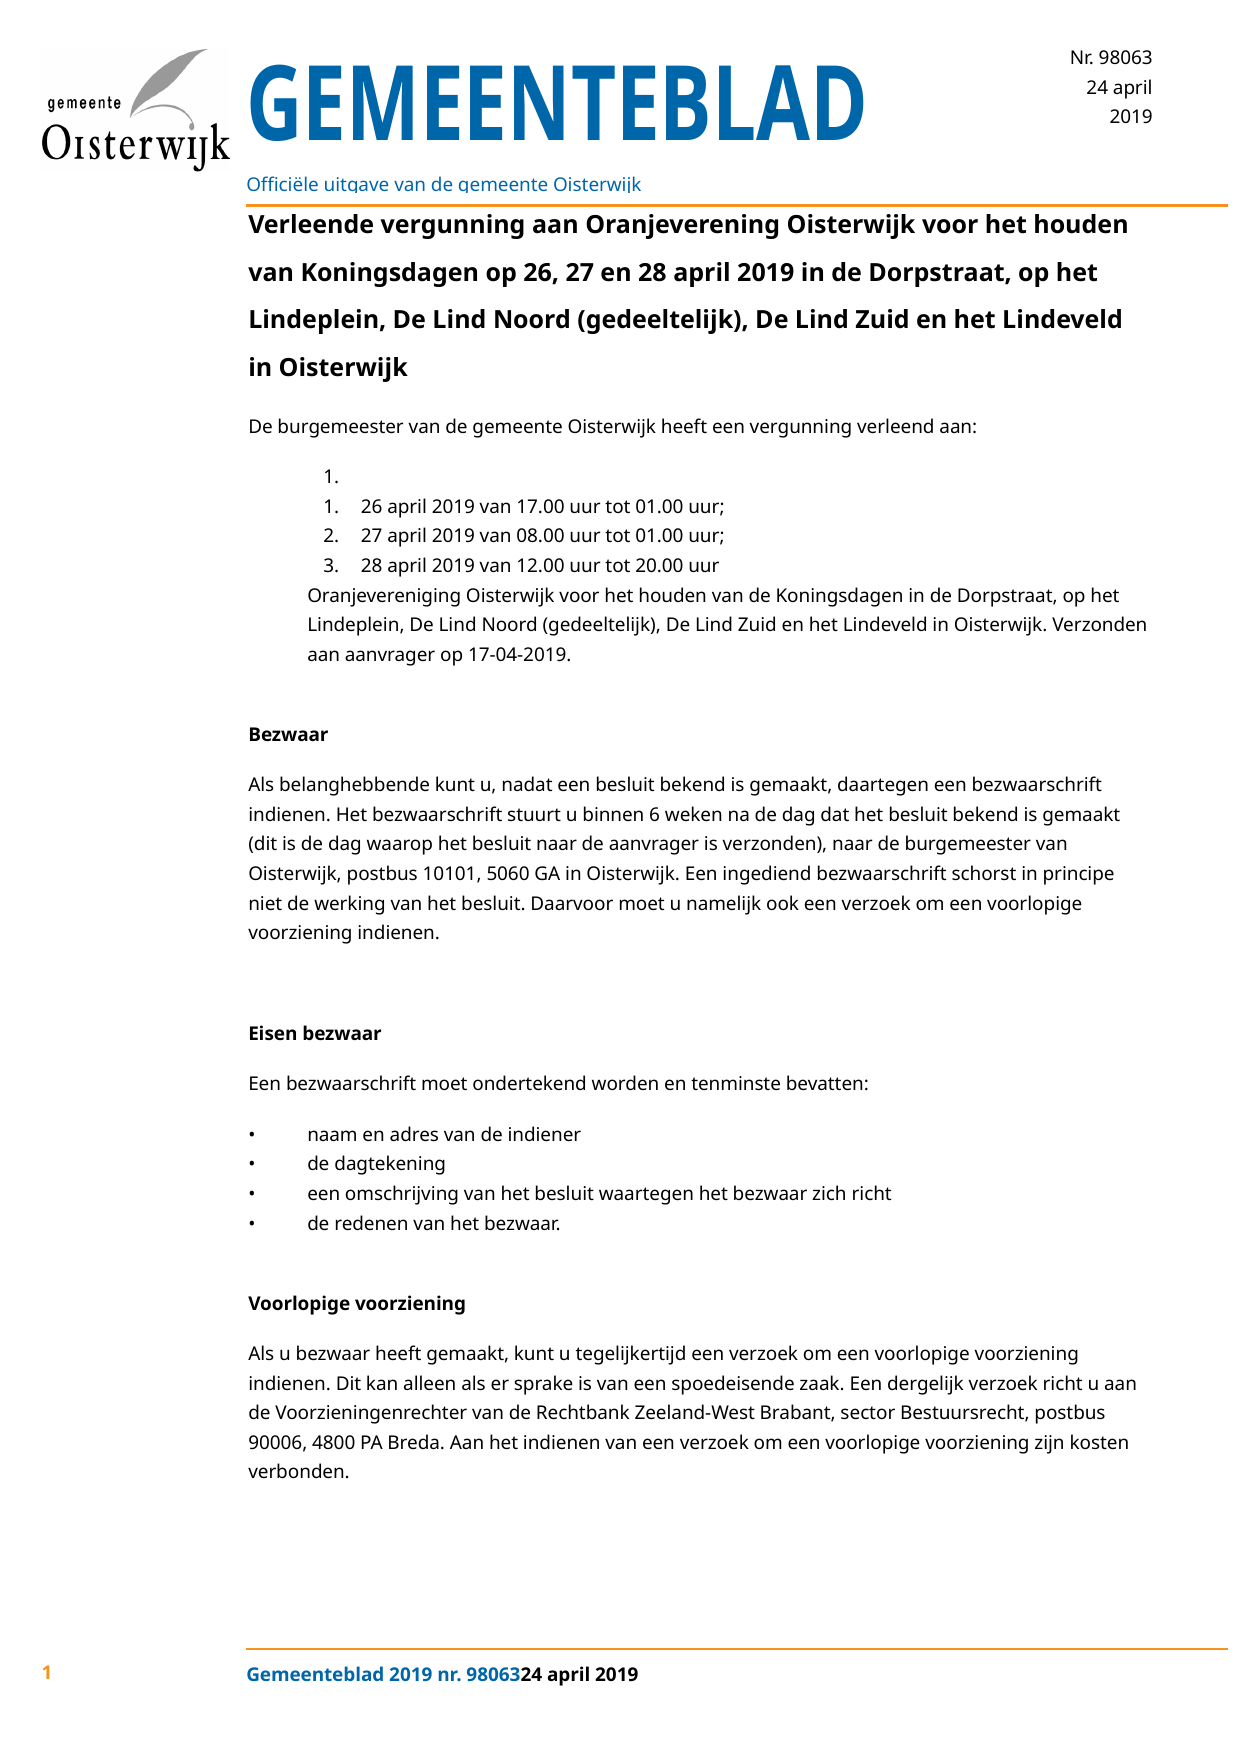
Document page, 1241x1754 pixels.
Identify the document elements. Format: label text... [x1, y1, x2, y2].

text Verleende vergunning aan Oranjeverening Oisterwijk voor het houden van Koningsdagen op 26, 27 en 28 april 2019 in de Dorpstraat, op het Lindeplein, De Lind Noord (gedeeltelijk), De Lind Zuid en het Lindeveld in Oisterwijk [248, 207, 1152, 384]
text Als belanghebbende kunt u, nadat een besluit bekend is gemaakt, daartegen een bezwaarschrift indienen. Het bezwaarschrift stuurt u binnen 6 weken na de dag dat het besluit bekend is gemaakt (dit is de dag waarop het besluit naar de aanvrager is verzonden), naar de burgemeester van Oisterwijk, postbus 10101, 5060 GA in Oisterwijk. Een ingediend bezwaarschrift schorst in principe niet de werking van het besluit. Daarvoor moet u namelijk ook een verzoek om een voorlopige voorziening indienen. [248, 771, 1152, 945]
list een omschrijving van het besluit waartegen het bezwaar zich richt [248, 1180, 1152, 1206]
text Een bezwaarschrift moet ondertekend worden en tenminste bevatten: [248, 1071, 1152, 1096]
list de dagtekening [248, 1151, 1152, 1176]
list 28 april 2019 van 12.00 uur tot 20.00 uur [323, 552, 1152, 578]
text Voorlopige voorziening [248, 1290, 1152, 1316]
list naam en adres van de indiener [248, 1121, 1152, 1147]
text De burgemeester van de gemeente Oisterwijk heeft een vergunning verleend aan: [248, 413, 1152, 439]
text Als u bezwaar heeft gemaakt, kunt u tegelijkertijd een verzoek om een voorlopige voorziening indienen. Dit kan alleen als er sprake is van een spoedeisende zaak. Een dergelijk verzoek richt u aan de Voorzieningenrechter van de Rechtbank Zeeland-West Brabant, sector Bestuursrecht, postbus 90006, 4800 PA Breda. Aan het indienen van een verzoek om een voorlopige voorziening zijn kosten verbonden. [248, 1340, 1152, 1484]
list Oranjevereniging Oisterwijk voor het houden van de Koningsdagen in de Dorpstraat, op het Lindeplein, De Lind Noord (gedeeltelijk), De Lind Zuid en het Lindeveld in Oisterwijk. Verzonden aan aanvrager op 17-04-2019. [248, 582, 1152, 667]
text Eisen bezwaar [248, 1020, 1152, 1046]
text Bezwaar [248, 721, 1152, 747]
list 27 april 2019 van 08.00 uur tot 01.00 uur; [323, 523, 1152, 548]
list de redenen van het bezwaar. [248, 1210, 1152, 1236]
picture [41, 47, 231, 172]
list 26 april 2019 van 17.00 uur tot 01.00 uur; [323, 493, 1152, 519]
